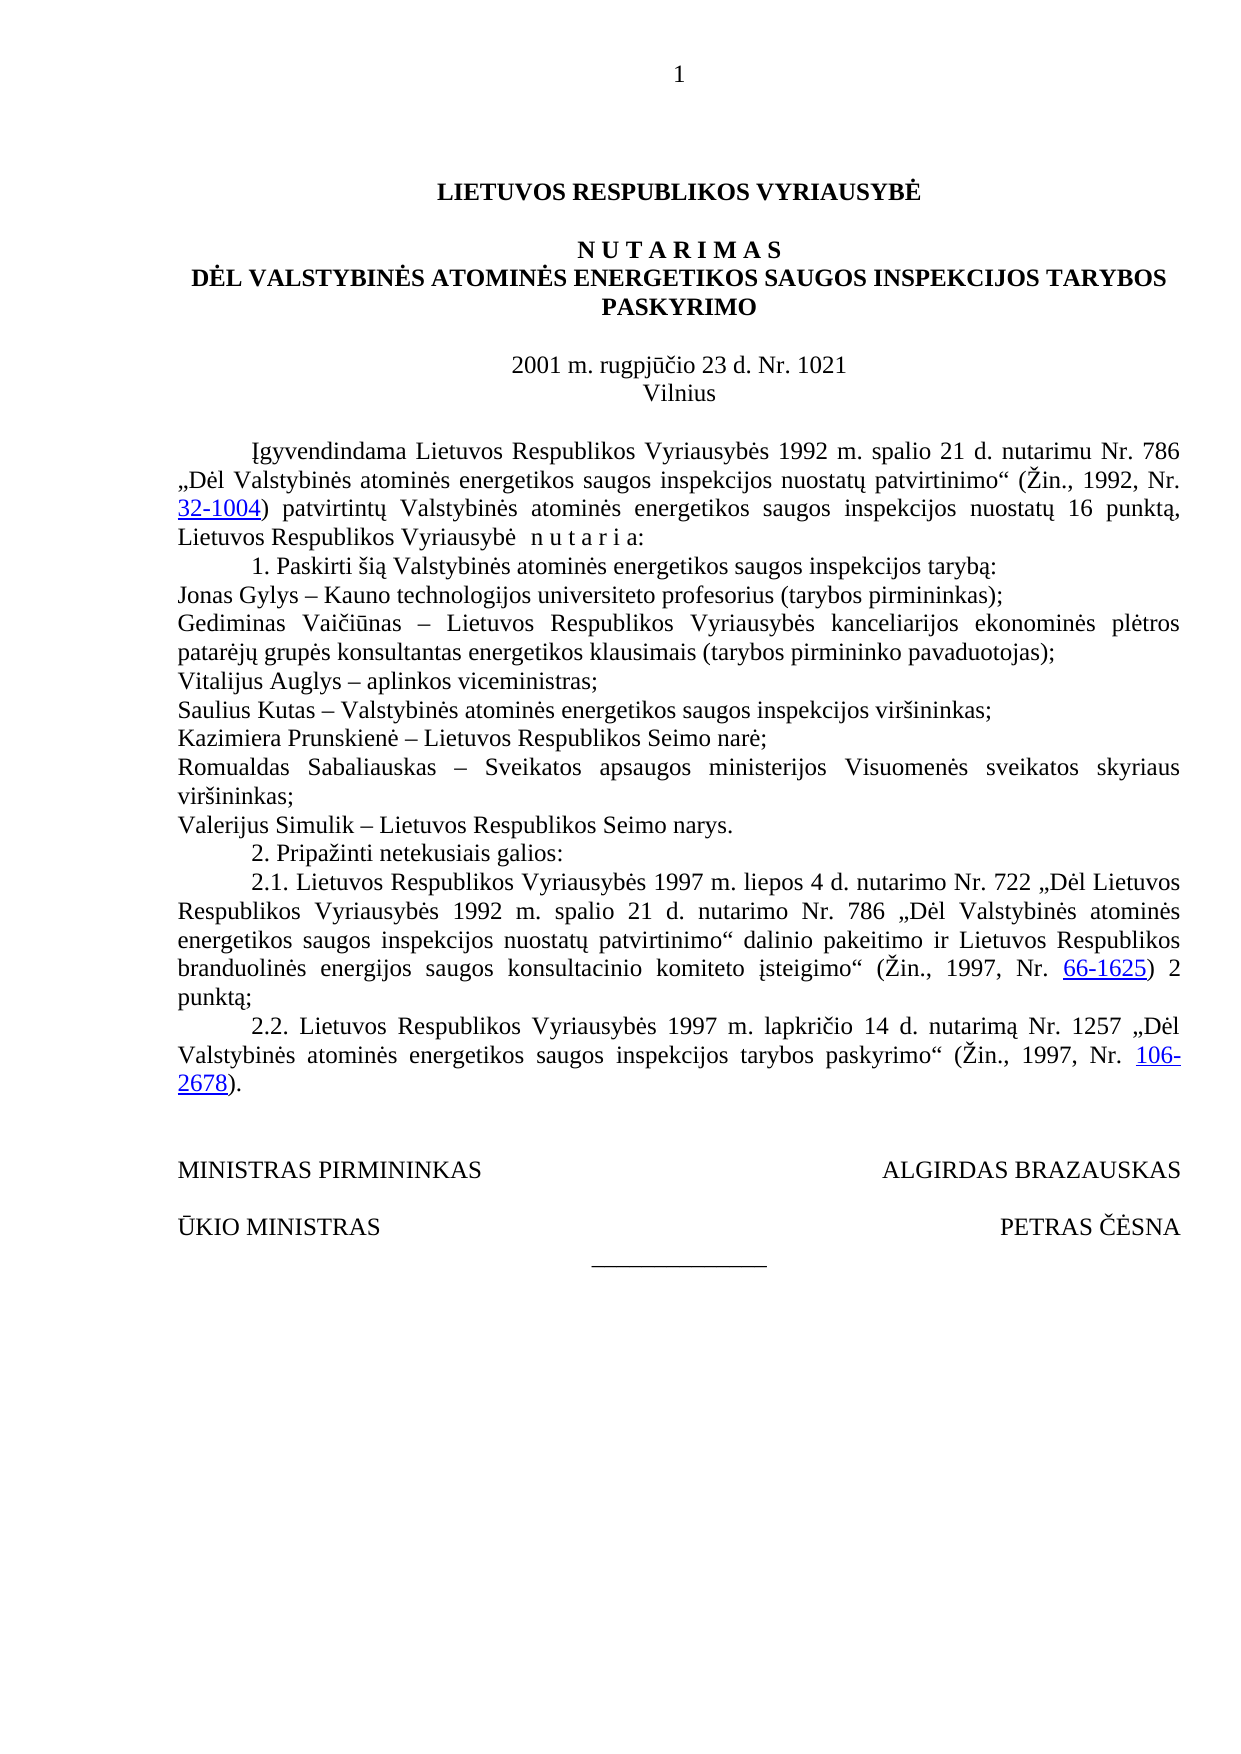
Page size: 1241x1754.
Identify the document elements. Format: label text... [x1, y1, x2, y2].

text Valerijus Simulik – Lietuvos Respublikos Seimo narys. [177, 810, 1181, 838]
text Kazimiera Prunskienė – Lietuvos Respublikos Seimo narė; [177, 723, 1181, 752]
text N U T A R I M A S [177, 235, 1181, 263]
text Gediminas Vaičiūnas – Lietuvos Respublikos Vyriausybės kanceliarijos ekonominės plėtros patarėjų grupės konsultantas energetikos klausimais (tarybos pirmininko pavaduotojas); [177, 608, 1181, 666]
text Vilnius [177, 378, 1181, 407]
text 2001 m. rugpjūčio 23 d. Nr. 1021 [177, 350, 1181, 378]
text MINISTRAS PIRMININKAS ALGIRDAS BRAZAUSKAS [177, 1155, 1181, 1183]
text Saulius Kutas – Valstybinės atominės energetikos saugos inspekcijos viršininkas; [177, 695, 1181, 723]
text 2.2. Lietuvos Respublikos Vyriausybės 1997 m. lapkričio 14 d. nutarimą Nr. 1257 „Dėl Valstybinės atominės energetikos saugos inspekcijos tarybos paskyrimo“ (Žin., 1997, Nr. 106-2678). [177, 1011, 1181, 1097]
text LIETUVOS RESPUBLIKOS VYRIAUSYBĖ [177, 177, 1181, 206]
text ______________ [177, 1241, 1181, 1270]
text 2. Pripažinti netekusiais galios: [177, 838, 1181, 867]
text 2.1. Lietuvos Respublikos Vyriausybės 1997 m. liepos 4 d. nutarimo Nr. 722 „Dėl Lietuvos Respublikos Vyriausybės 1992 m. spalio 21 d. nutarimo Nr. 786 „Dėl Valstybinės atominės energetikos saugos inspekcijos nuostatų patvirtinimo“ dalinio pakeitimo ir Lietuvos Respublikos branduolinės energijos saugos konsultacinio komiteto įsteigimo“ (Žin., 1997, Nr. 66-1625) 2 punktą; [177, 867, 1181, 1011]
text Vitalijus Auglys – aplinkos viceministras; [177, 666, 1181, 695]
text ŪKIO MINISTRAS PETRAS ČĖSNA [177, 1212, 1181, 1241]
text 1. Paskirti šią Valstybinės atominės energetikos saugos inspekcijos tarybą: [177, 551, 1181, 580]
text Įgyvendindama Lietuvos Respublikos Vyriausybės 1992 m. spalio 21 d. nutarimu Nr. 786 „Dėl Valstybinės atominės energetikos saugos inspekcijos nuostatų patvirtinimo“ (Žin., 1992, Nr. 32-1004) patvirtintų Valstybinės atominės energetikos saugos inspekcijos nuostatų 16 punktą, Lietuvos Respublikos Vyriausybė nutaria: [177, 436, 1181, 551]
text Jonas Gylys – Kauno technologijos universiteto profesorius (tarybos pirmininkas); [177, 580, 1181, 608]
text Romualdas Sabaliauskas – Sveikatos apsaugos ministerijos Visuomenės sveikatos skyriaus viršininkas; [177, 752, 1181, 810]
text DĖL VALSTYBINĖS ATOMINĖS ENERGETIKOS SAUGOS INSPEKCIJOS TARYBOS PASKYRIMO [177, 263, 1181, 321]
